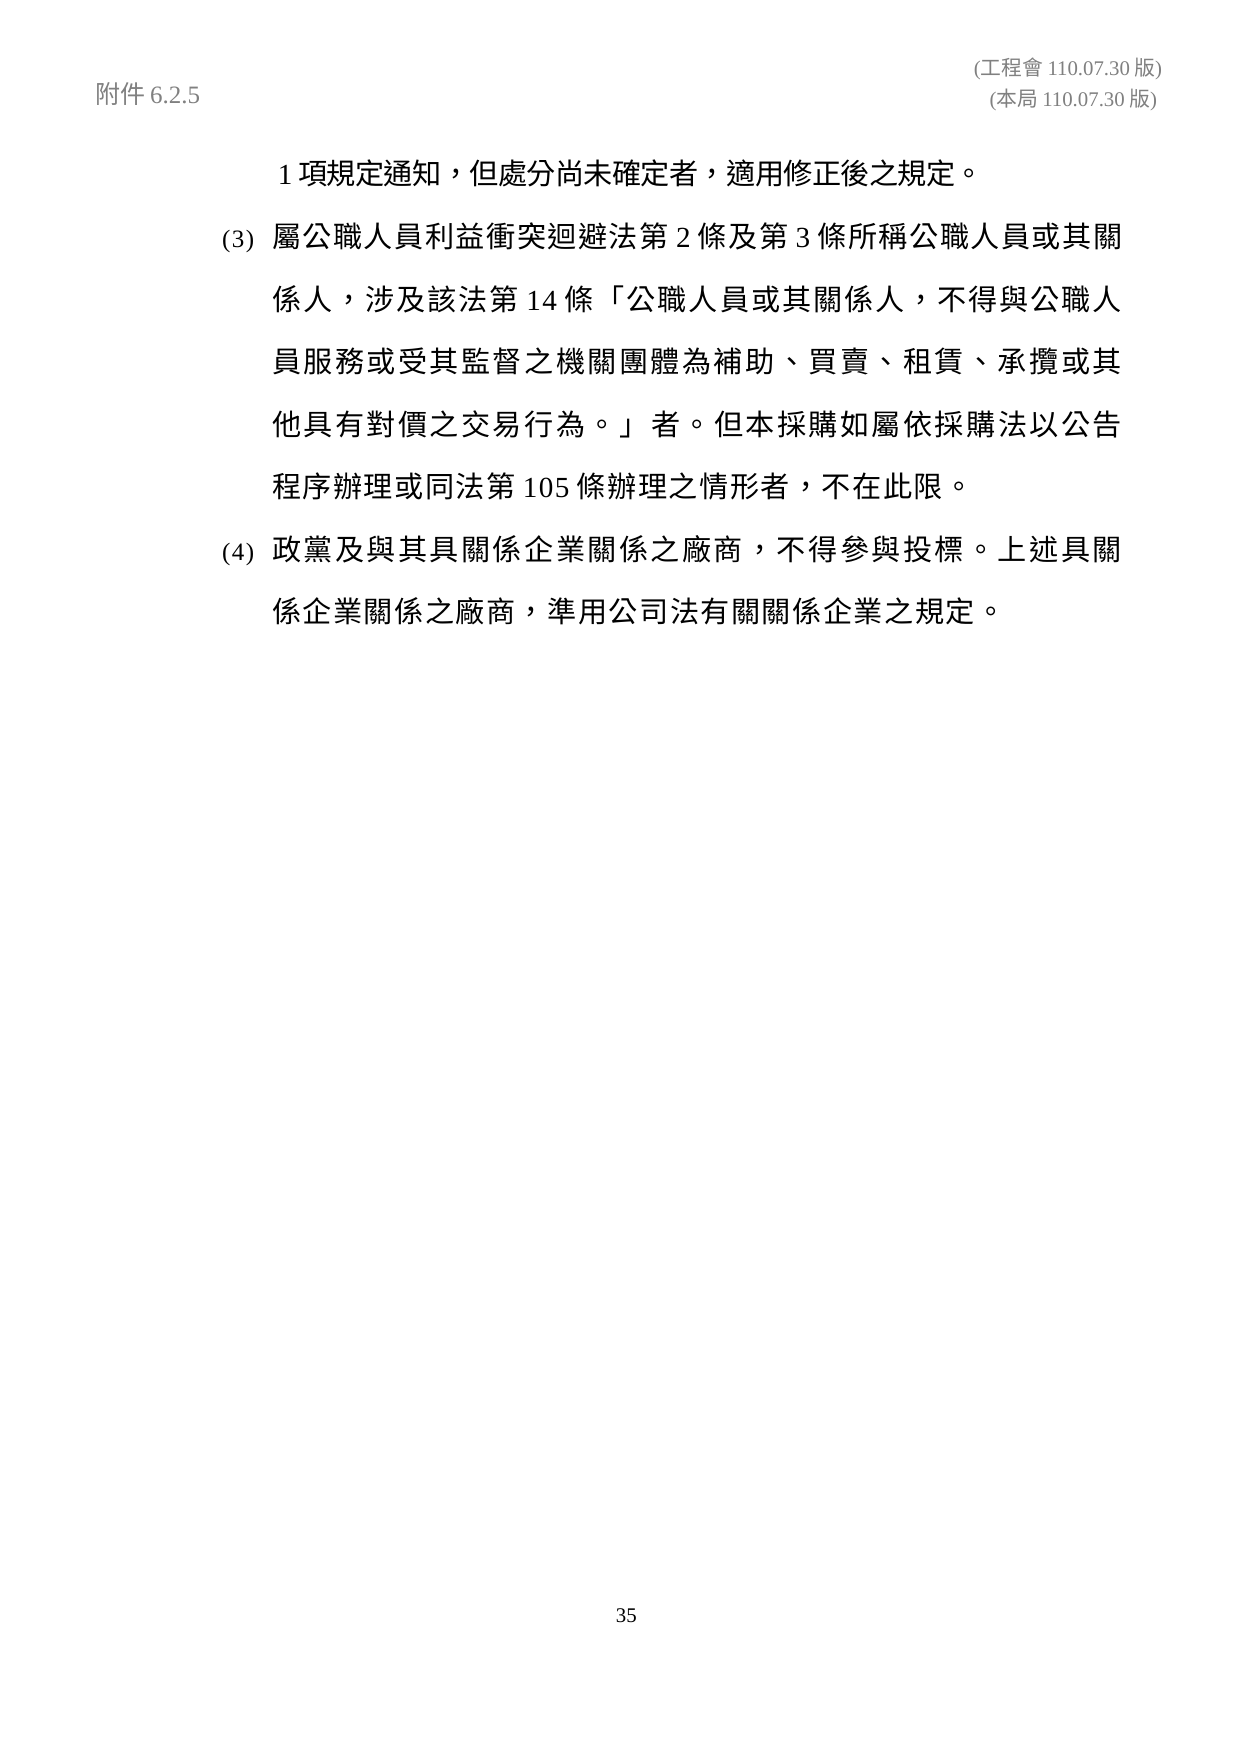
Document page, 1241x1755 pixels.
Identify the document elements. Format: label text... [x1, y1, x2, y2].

text 1項規定通知，但處分尚未確定者，適用修正後之規定。 [278, 151, 1122, 193]
list 屬公職人員利益衝突迴避法第2條及第3條所稱公職人員或其關係人，涉及該法第14條「公職人員或其關係人，不得與公職人員服務或受其監督之機關團體為補助、買賣、租賃、承攬或其他具有對價之交易行為。」者。但本採購如屬依採購法以公告程序辦理或同法第105條辦理之情形者，不在此限。 [222, 193, 1122, 506]
list 政黨及與其具關係企業關係之廠商，不得參與投標。上述具關係企業關係之廠商，準用公司法有關關係企業之規定。 [222, 506, 1122, 631]
